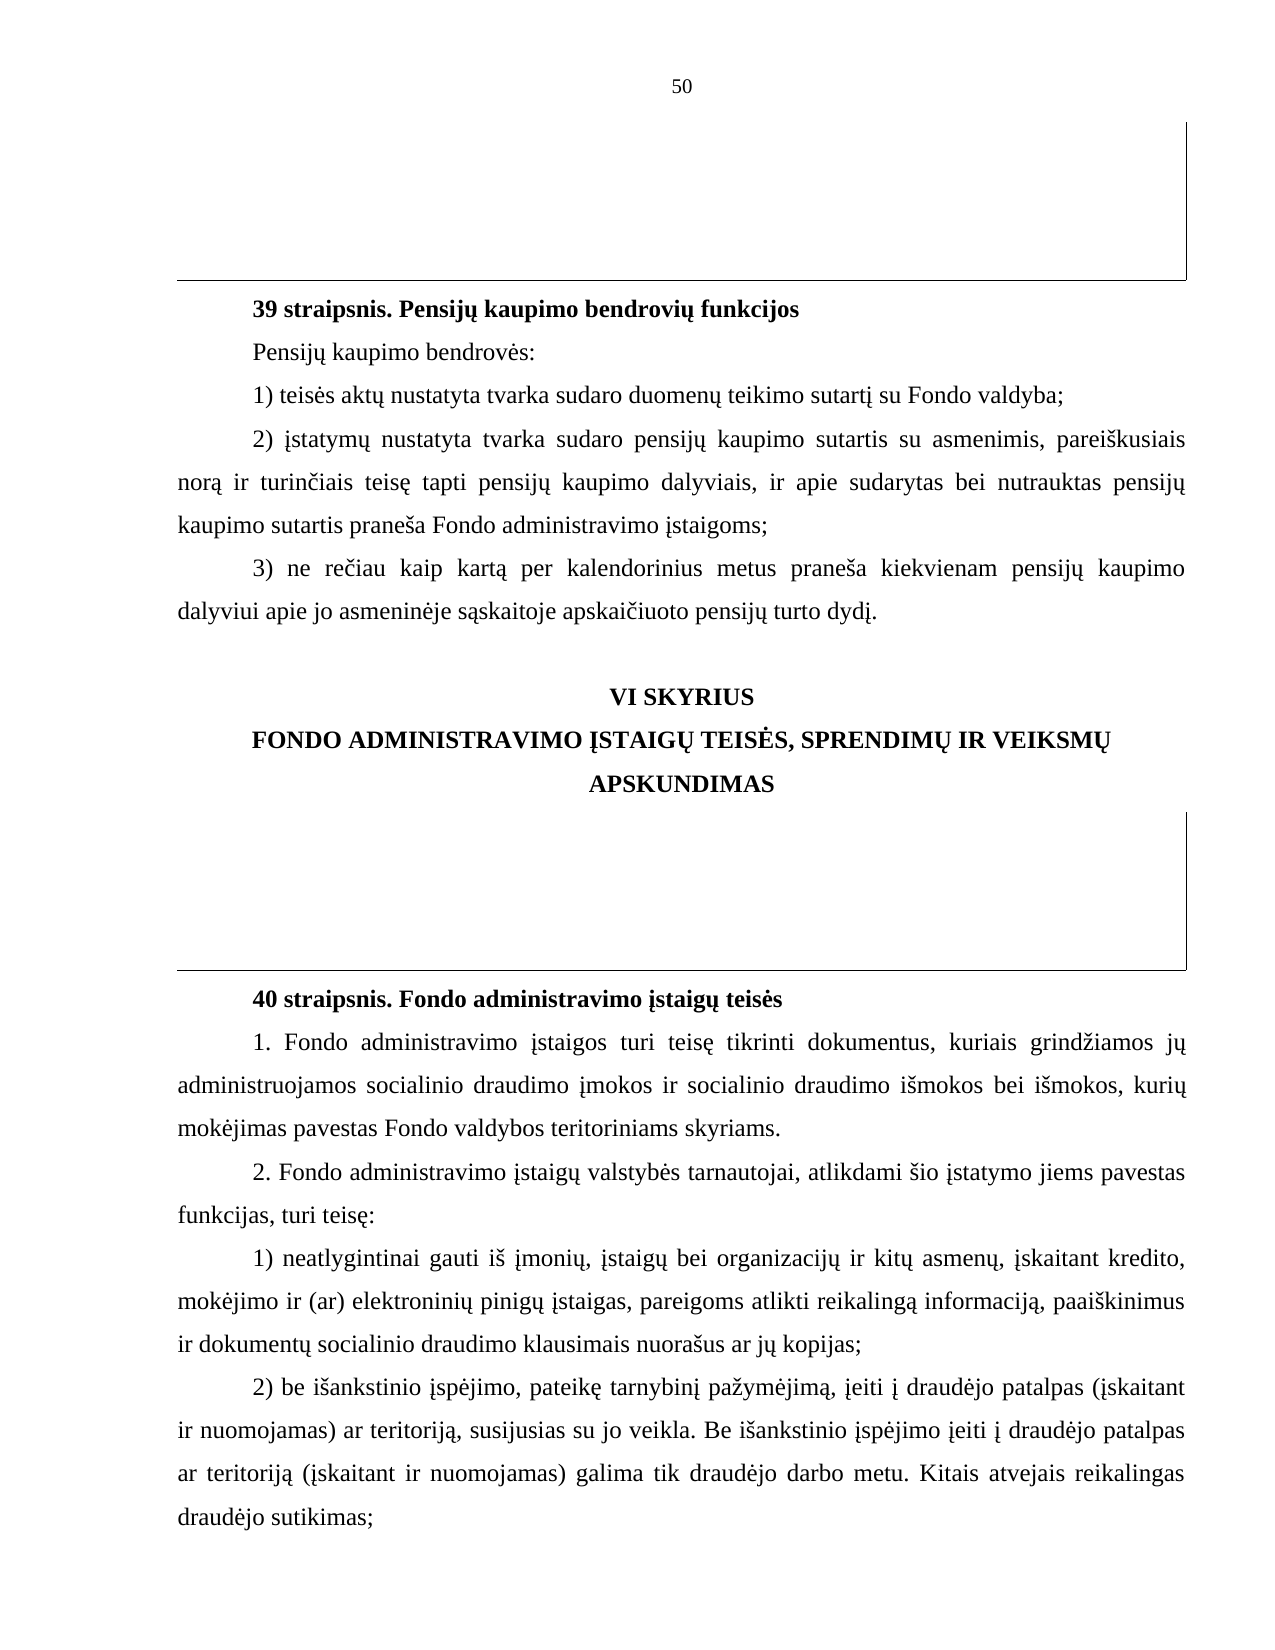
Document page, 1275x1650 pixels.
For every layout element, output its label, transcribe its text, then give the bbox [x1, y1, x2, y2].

text 1) neatlygintinai gauti iš įmonių, įstaigų bei organizacijų ir kitų asmenų, įskaitant kredito, mokėjimo ir (ar) elektroninių pinigų įstaigas, pareigoms atlikti reikalingą informaciją, paaiškinimus ir dokumentų socialinio draudimo klausimais nuorašus ar jų kopijas; [177, 1243, 1186, 1358]
text 2) be išankstinio įspėjimo, pateikę tarnybinį pažymėjimą, įeiti į draudėjo patalpas (įskaitant ir nuomojamas) ar teritoriją, susijusias su jo veikla. Be išankstinio įspėjimo įeiti į draudėjo patalpas ar teritoriją (įskaitant ir nuomojamas) galima tik draudėjo darbo metu. Kitais atvejais reikalingas draudėjo sutikimas; [177, 1372, 1186, 1530]
text VI SKYRIUS [177, 682, 1186, 711]
text FONDO ADMINISTRAVIMO ĮSTAIGŲ TEISĖS, SPRENDIMŲ IR VEIKSMŲ APSKUNDIMAS [177, 726, 1186, 797]
text 2. Fondo administravimo įstaigų valstybės tarnautojai, atlikdami šio įstatymo jiems pavestas funkcijas, turi teisę: [177, 1157, 1186, 1228]
text 2) įstatymų nustatyta tvarka sudaro pensijų kaupimo sutartis su asmenimis, pareiškusiais norą ir turinčiais teisę tapti pensijų kaupimo dalyviais, ir apie sudarytas bei nutrauktas pensijų kaupimo sutartis praneša Fondo administravimo įstaigoms; [177, 424, 1186, 539]
text 1. Fondo administravimo įstaigos turi teisę tikrinti dokumentus, kuriais grindžiamos jų administruojamos socialinio draudimo įmokos ir socialinio draudimo išmokos bei išmokos, kurių mokėjimas pavestas Fondo valdybos teritoriniams skyriams. [177, 1027, 1186, 1142]
text 3) ne rečiau kaip kartą per kalendorinius metus praneša kiekvienam pensijų kaupimo dalyviui apie jo asmeninėje sąskaitoje apskaičiuoto pensijų turto dydį. [177, 553, 1186, 625]
text 40 straipsnis. Fondo administravimo įstaigų teisės [177, 984, 1186, 1013]
text 39 straipsnis. Pensijų kaupimo bendrovių funkcijos [177, 294, 1186, 323]
text 1) teisės aktų nustatyta tvarka sudaro duomenų teikimo sutartį su Fondo valdyba; [177, 381, 1186, 409]
text Pensijų kaupimo bendrovės: [177, 337, 1186, 366]
